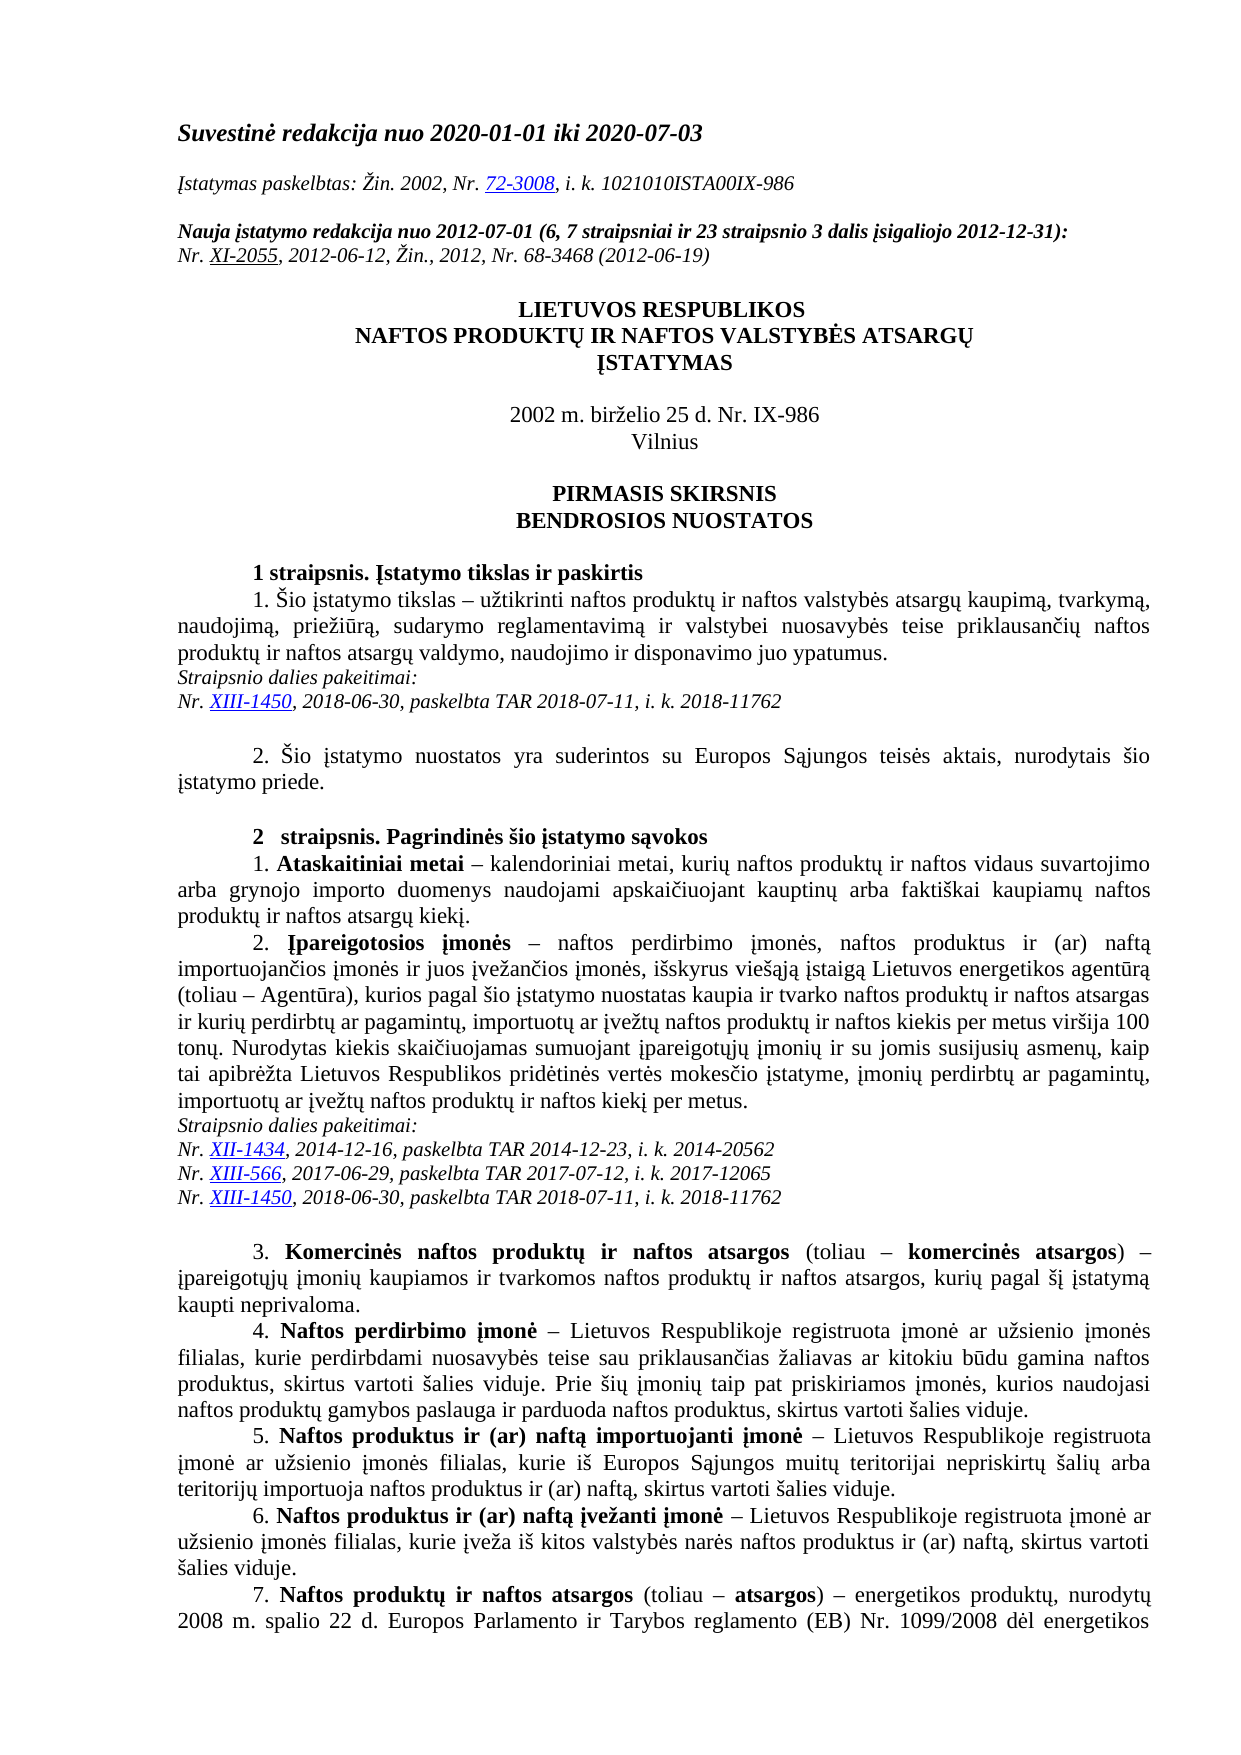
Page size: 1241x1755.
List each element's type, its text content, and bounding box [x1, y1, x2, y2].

text 3. Komercinės naftos produktų ir naftos atsargos (toliau – komercinės atsargos) – įpareigotųjų įmonių kaupiamos ir tvarkomos naftos produktų ir naftos atsargos, kurių pagal šį įstatymą kaupti neprivaloma. [177, 1238, 1152, 1317]
text PIRMASIS SKIRSNIS [177, 480, 1152, 507]
text 2. Šio įstatymo nuostatos yra suderintos su Europos Sąjungos teisės aktais, nurodytais šio įstatymo priede. [177, 742, 1152, 794]
text Straipsnio dalies pakeitimai: [177, 665, 1152, 689]
text LIETUVOS RESPUBLIKOS NAFTOS PRODUKTŲ IR NAFTOS VALSTYBĖS ATSARGŲ ĮSTATYMAS [177, 296, 1152, 375]
text 1. Šio įstatymo tikslas – užtikrinti naftos produktų ir naftos valstybės atsargų kaupimą, tvarkymą, naudojimą, priežiūrą, sudarymo reglamentavimą ir valstybei nuosavybės teise priklausančių naftos produktų ir naftos atsargų valdymo, naudojimo ir disponavimo juo ypatumus. [177, 586, 1152, 665]
text Nr. XIII-566, 2017-06-29, paskelbta TAR 2017-07-12, i. k. 2017-12065 [177, 1161, 1152, 1185]
text Nr. XIII-1450, 2018-06-30, paskelbta TAR 2018-07-11, i. k. 2018-11762 [177, 1185, 1152, 1209]
text Įstatymas paskelbtas: Žin. 2002, Nr. 72-3008, i. k. 1021010ISTA00IX-986 [177, 171, 1152, 195]
text 6. Naftos produktus ir (ar) naftą įvežanti įmonė – Lietuvos Respublikoje registruota įmonė ar užsienio įmonės filialas, kurie įveža iš kitos valstybės narės naftos produktus ir (ar) naftą, skirtus vartoti šalies viduje. [177, 1502, 1152, 1581]
text 2. Įpareigotosios įmonės – naftos perdirbimo įmonės, naftos produktus ir (ar) naftą importuojančios įmonės ir juos įvežančios įmonės, išskyrus viešąją įstaigą Lietuvos energetikos agentūrą (toliau – Agentūra), kurios pagal šio įstatymo nuostatas kaupia ir tvarko naftos produktų ir naftos atsargas ir kurių perdirbtų ar pagamintų, importuotų ar įvežtų naftos produktų ir naftos kiekis per metus viršija 100 tonų. Nurodytas kiekis skaičiuojamas sumuojant įpareigotųjų įmonių ir su jomis susijusių asmenų, kaip tai apibrėžta Lietuvos Respublikos pridėtinės vertės mokesčio įstatyme, įmonių perdirbtų ar pagamintų, importuotų ar įvežtų naftos produktų ir naftos kiekį per metus. [177, 929, 1152, 1113]
text 2 straipsnis. Pagrindinės šio įstatymo sąvokos [177, 823, 1152, 849]
text Nr. XIII-1450, 2018-06-30, paskelbta TAR 2018-07-11, i. k. 2018-11762 [177, 689, 1152, 713]
text Nr. XI-2055, 2012-06-12, Žin., 2012, Nr. 68-3468 (2012-06-19) [177, 243, 1152, 267]
text Straipsnio dalies pakeitimai: [177, 1113, 1152, 1137]
text 5. Naftos produktus ir (ar) naftą importuojanti įmonė – Lietuvos Respublikoje registruota įmonė ar užsienio įmonės filialas, kurie iš Europos Sąjungos muitų teritorijai nepriskirtų šalių arba teritorijų importuoja naftos produktus ir (ar) naftą, skirtus vartoti šalies viduje. [177, 1423, 1152, 1502]
text 7. Naftos produktų ir naftos atsargos (toliau – atsargos) – energetikos produktų, nurodytų 2008 m. spalio 22 d. Europos Parlamento ir Tarybos reglamento (EB) Nr. 1099/2008 dėl energetikos [177, 1581, 1152, 1633]
text 1. Ataskaitiniai metai – kalendoriniai metai, kurių naftos produktų ir naftos vidaus suvartojimo arba grynojo importo duomenys naudojami apskaičiuojant kauptinų arba faktiškai kaupiamų naftos produktų ir naftos atsargų kiekį. [177, 849, 1152, 929]
text BENDROSIOS NUOSTATOS [177, 507, 1152, 533]
text Nauja įstatymo redakcija nuo 2012-07-01 (6, 7 straipsniai ir 23 straipsnio 3 dalis įsigaliojo 2012-12-31): [177, 219, 1152, 243]
text 1 straipsnis. Įstatymo tikslas ir paskirtis [177, 559, 1152, 586]
text Suvestinė redakcija nuo 2020-01-01 iki 2020-07-03 [177, 118, 1152, 147]
text Nr. XII-1434, 2014-12-16, paskelbta TAR 2014-12-23, i. k. 2014-20562 [177, 1137, 1152, 1161]
text 2002 m. birželio 25 d. Nr. IX-986 Vilnius [177, 401, 1152, 454]
text 4. Naftos perdirbimo įmonė – Lietuvos Respublikoje registruota įmonė ar užsienio įmonės filialas, kurie perdirbdami nuosavybės teise sau priklausančias žaliavas ar kitokiu būdu gamina naftos produktus, skirtus vartoti šalies viduje. Prie šių įmonių taip pat priskiriamos įmonės, kurios naudojasi naftos produktų gamybos paslauga ir parduoda naftos produktus, skirtus vartoti šalies viduje. [177, 1317, 1152, 1423]
